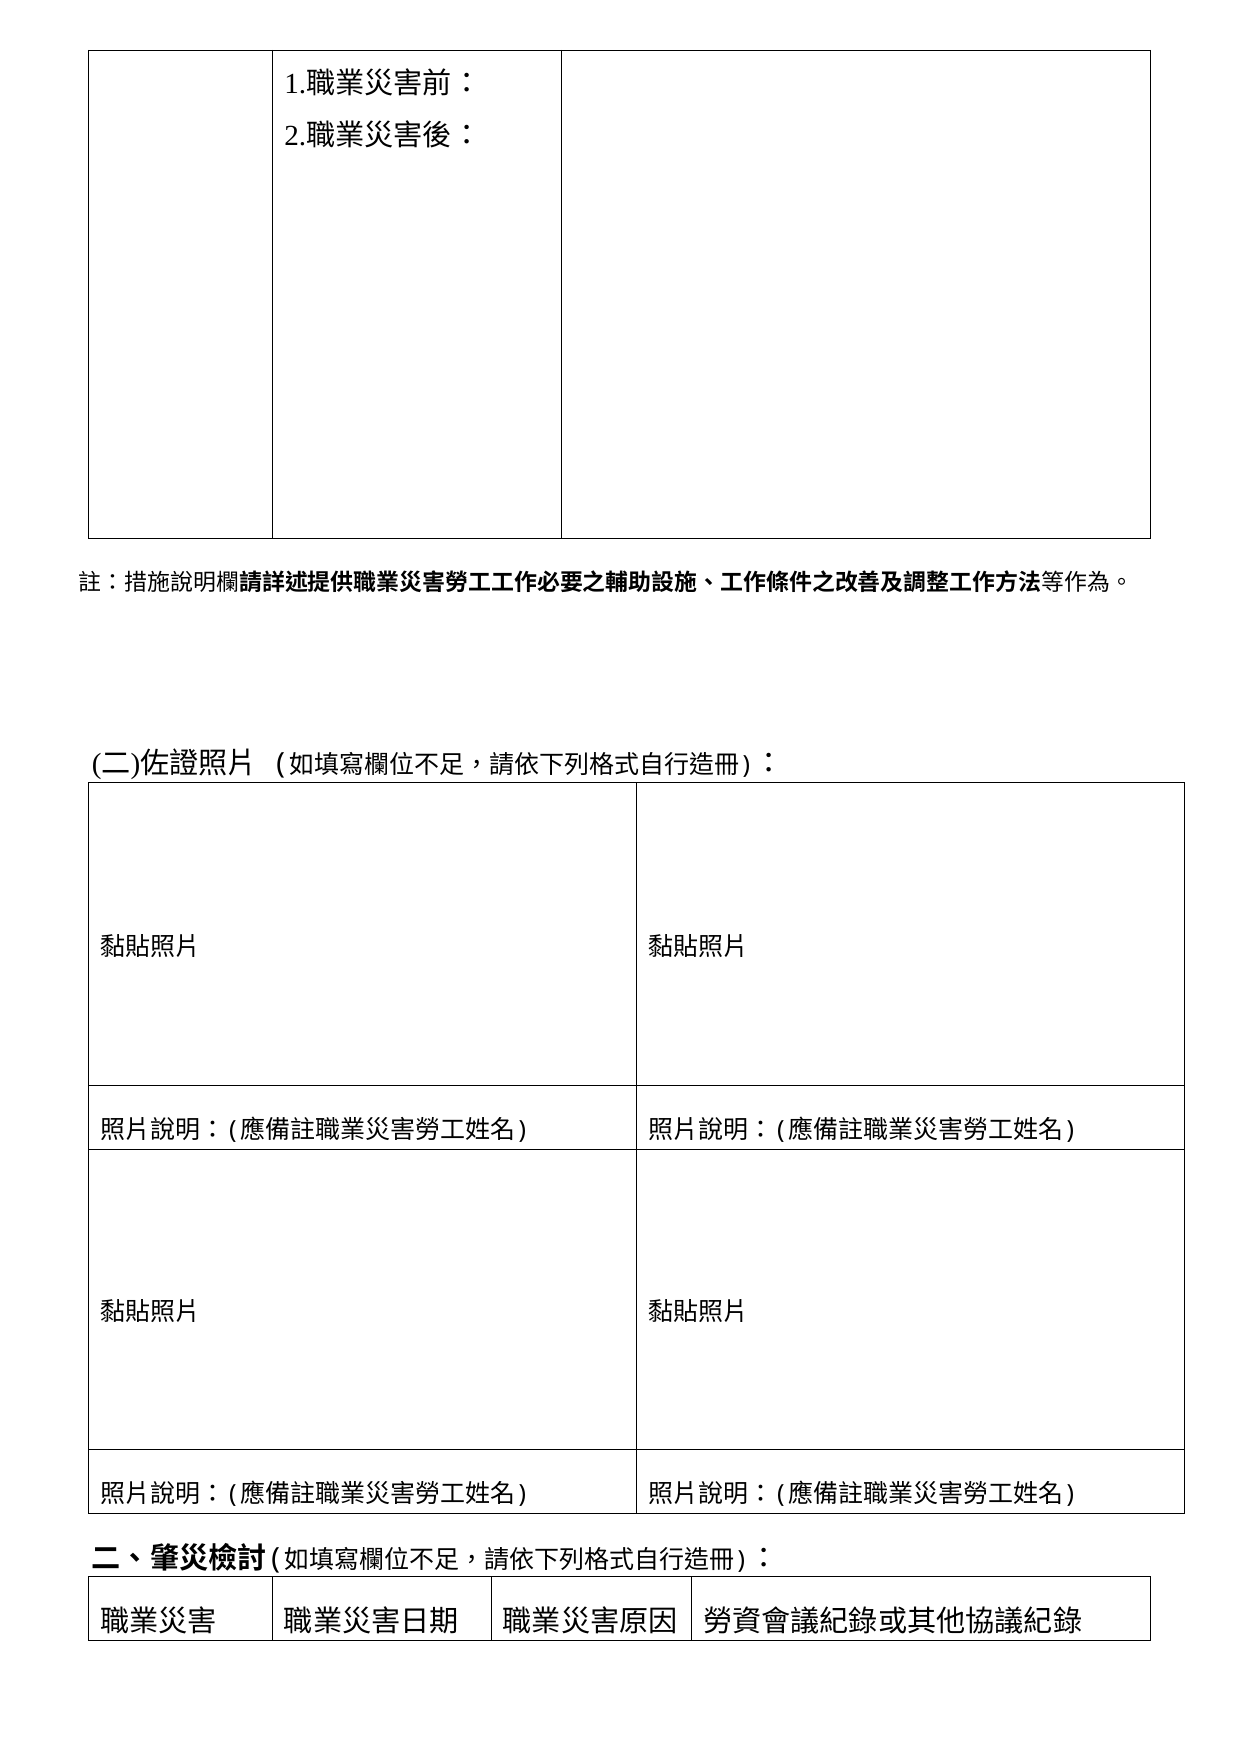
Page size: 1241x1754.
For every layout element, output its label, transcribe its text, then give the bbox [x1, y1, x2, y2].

table_cell 照片說明：(應備註職業災害勞工姓名) [89, 1086, 636, 1149]
table_cell 黏貼照片 [89, 1150, 636, 1449]
text 二、肇災檢討(如填寫欄位不足，請依下列格式自行造冊)： [91, 1514, 1152, 1576]
table_header 職業災害 [89, 1577, 272, 1640]
table_cell [89, 51, 272, 538]
table_cell 照片說明：(應備註職業災害勞工姓名) [637, 1450, 1184, 1513]
table_cell 1.職業災害前： 2.職業災害後： [273, 51, 561, 538]
text 註：措施說明欄請詳述提供職業災害勞工工作必要之輔助設施、工作條件之改善及調整工作方法等作為。 [78, 539, 1152, 602]
table_header 勞資會議紀錄或其他協議紀錄 [692, 1577, 1150, 1640]
table_cell [562, 51, 1150, 538]
table_header 黏貼照片 [89, 783, 636, 1085]
table_cell 黏貼照片 [637, 1150, 1184, 1449]
table_header 職業災害日期 [273, 1577, 491, 1640]
table_header 職業災害原因 [492, 1577, 691, 1640]
table_cell 照片說明：(應備註職業災害勞工姓名) [89, 1450, 636, 1513]
text (二)佐證照片 (如填寫欄位不足，請依下列格式自行造冊)： [89, 740, 1152, 782]
table_cell 照片說明：(應備註職業災害勞工姓名) [637, 1086, 1184, 1149]
table_header 黏貼照片 [637, 783, 1184, 1085]
